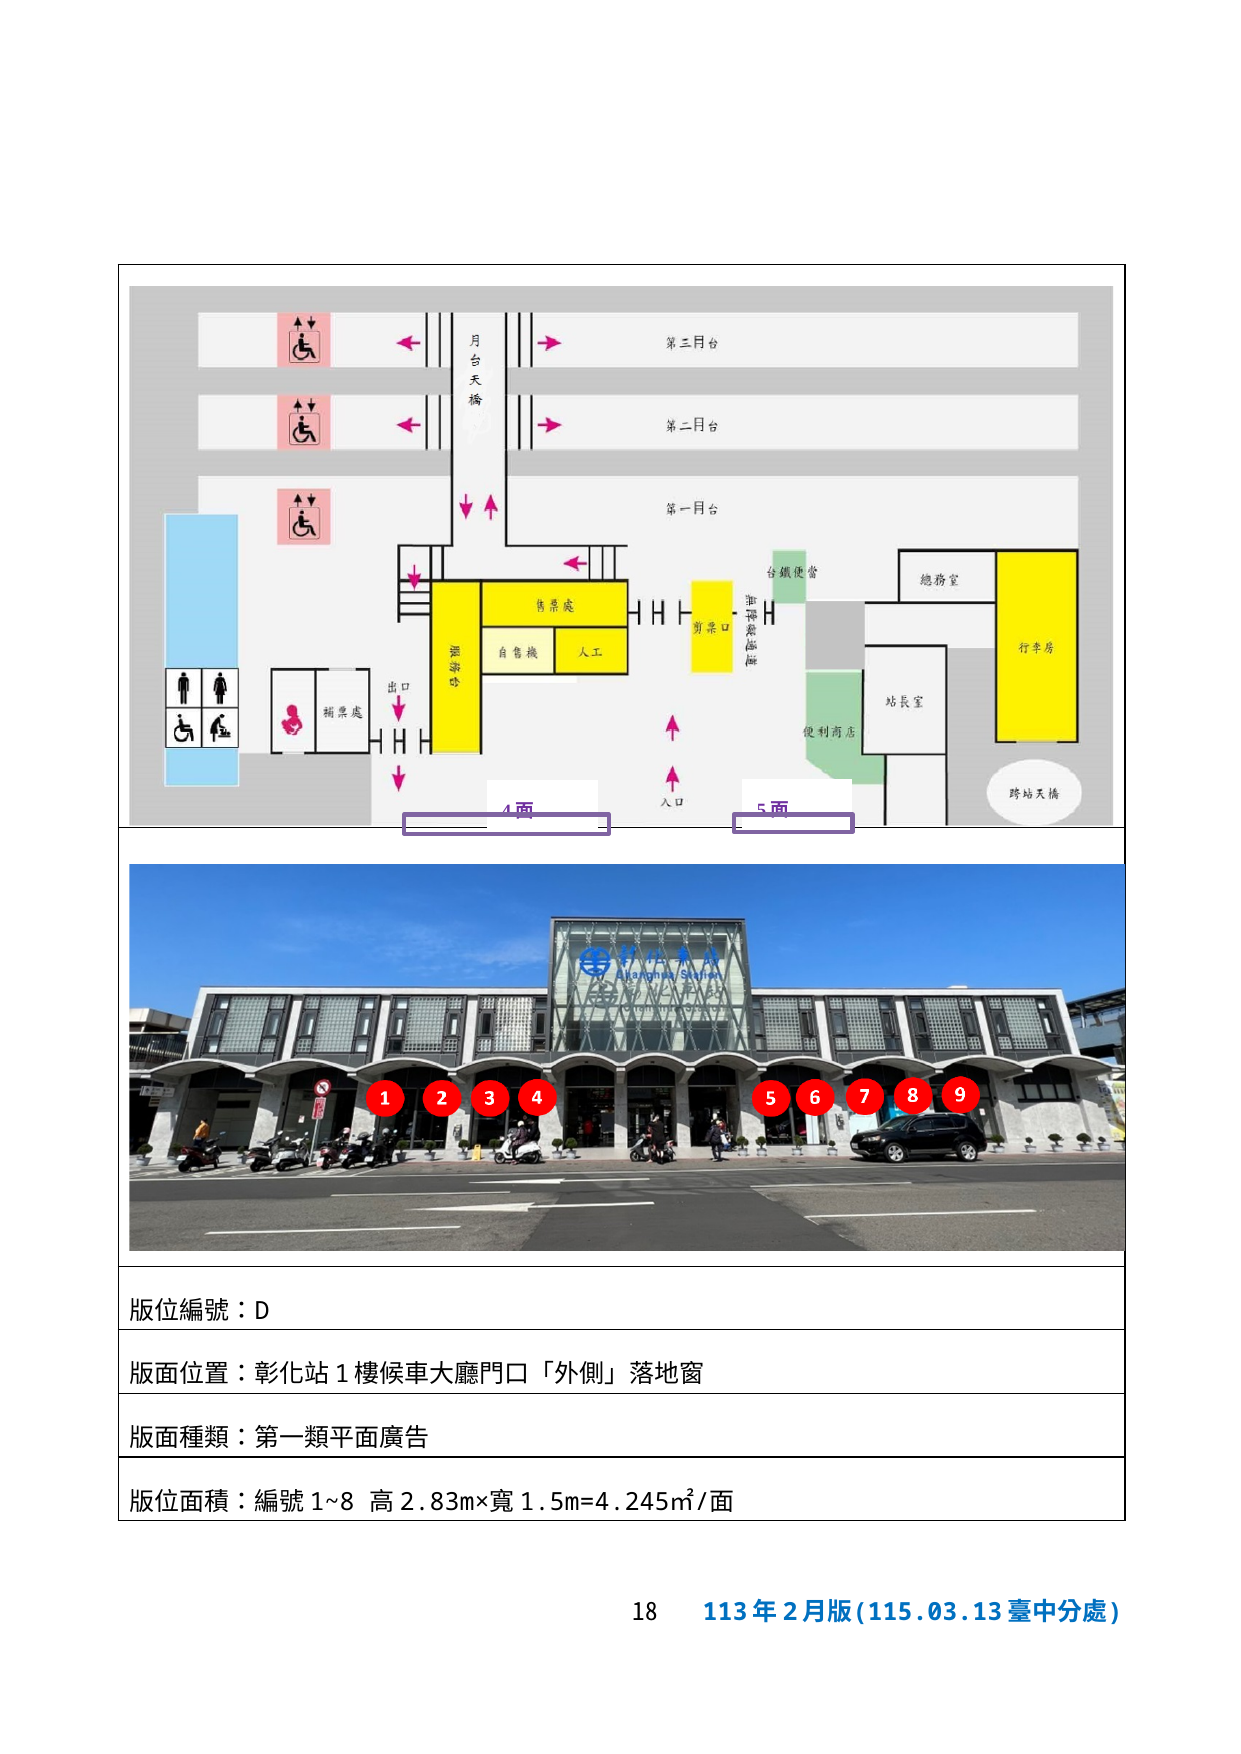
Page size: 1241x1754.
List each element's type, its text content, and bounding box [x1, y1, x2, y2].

table_header [406, 817, 607, 832]
table_cell 版位面積：編號1~8 高2.83m×寬1.5m=4.245㎡/面 [119, 1458, 1124, 1520]
table_header [487, 780, 598, 812]
table_cell [406, 828, 487, 832]
table_header [119, 265, 1124, 827]
table_header [742, 779, 852, 812]
table_cell 版面種類：第一類平面廣告 [119, 1394, 1124, 1456]
table_cell 版位編號：D [119, 1267, 1124, 1329]
table_cell 版面位置：彰化站1樓候車大廳門口「外側」落地窗 [119, 1330, 1124, 1393]
table_cell [119, 828, 1124, 1266]
table_header [736, 817, 850, 830]
